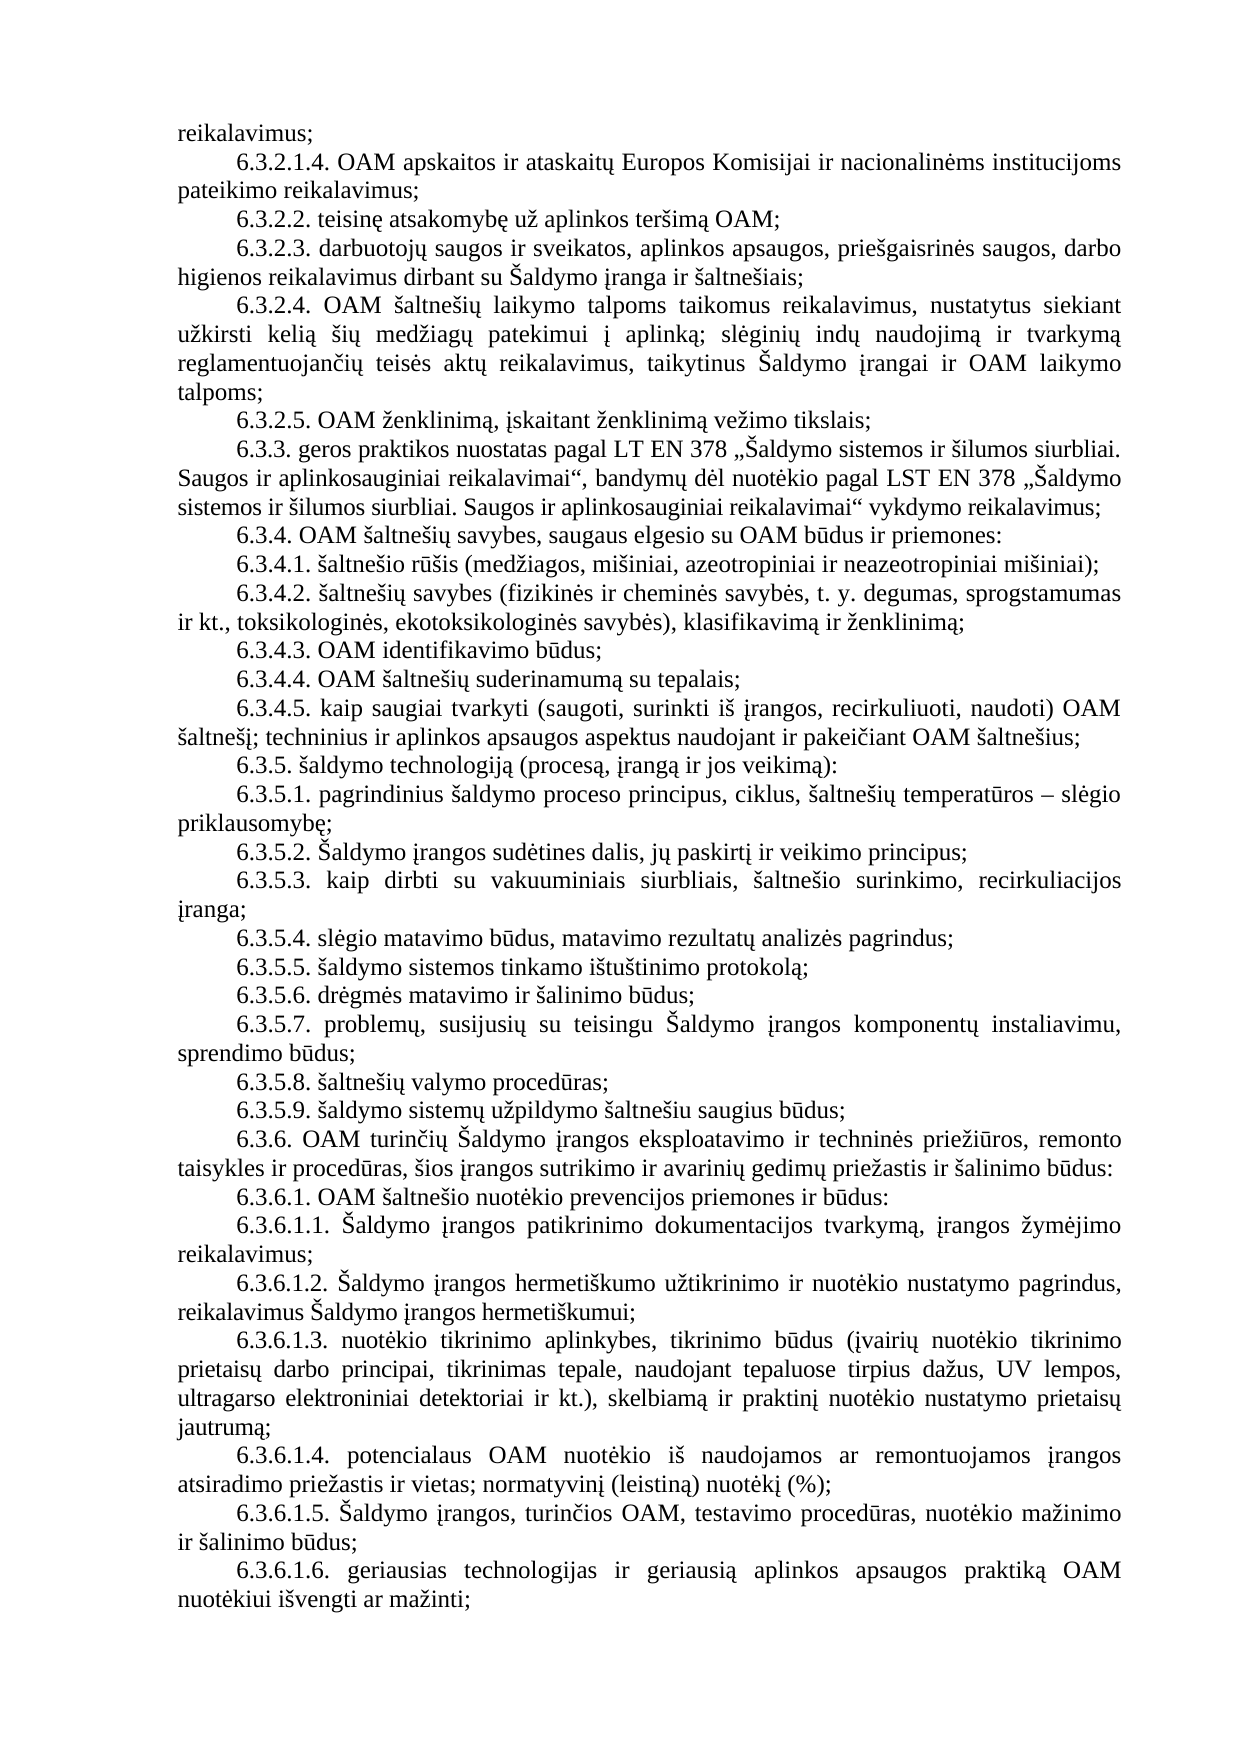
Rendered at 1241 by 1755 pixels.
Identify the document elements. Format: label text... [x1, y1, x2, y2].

text 6.3.4. OAM šaltnešių savybes, saugaus elgesio su OAM būdus ir priemones: [177, 521, 1122, 549]
text reikalavimus; [177, 118, 1122, 147]
text 6.3.4.5. kaip saugiai tvarkyti (saugoti, surinkti iš įrangos, recirkuliuoti, naudoti) OAM šaltnešį; techninius ir aplinkos apsaugos aspektus naudojant ir pakeičiant OAM šaltnešius; [177, 693, 1122, 751]
text 6.3.4.2. šaltnešių savybes (fizikinės ir cheminės savybės, t. y. degumas, sprogstamumas ir kt., toksikologinės, ekotoksikologinės savybės), klasifikavimą ir ženklinimą; [177, 578, 1122, 636]
text 6.3.4.1. šaltnešio rūšis (medžiagos, mišiniai, azeotropiniai ir neazeotropiniai mišiniai); [177, 549, 1122, 578]
text 6.3.5.5. šaldymo sistemos tinkamo ištuštinimo protokolą; [177, 952, 1122, 981]
text 6.3.6.1.6. geriausias technologijas ir geriausią aplinkos apsaugos praktiką OAM nuotėkiui išvengti ar mažinti; [177, 1556, 1122, 1613]
text 6.3.4.4. OAM šaltnešių suderinamumą su tepalais; [177, 664, 1122, 693]
text 6.3.6.1.2. Šaldymo įrangos hermetiškumo užtikrinimo ir nuotėkio nustatymo pagrindus, reikalavimus Šaldymo įrangos hermetiškumui; [177, 1268, 1122, 1326]
text 6.3.5.6. drėgmės matavimo ir šalinimo būdus; [177, 981, 1122, 1009]
text 6.3.6.1.4. potencialaus OAM nuotėkio iš naudojamos ar remontuojamos įrangos atsiradimo priežastis ir vietas; normatyvinį (leistiną) nuotėkį (%); [177, 1441, 1122, 1498]
text 6.3.6.1.1. Šaldymo įrangos patikrinimo dokumentacijos tvarkymą, įrangos žymėjimo reikalavimus; [177, 1211, 1122, 1268]
text 6.3.6.1. OAM šaltnešio nuotėkio prevencijos priemones ir būdus: [177, 1182, 1122, 1211]
text 6.3.2.1.4. OAM apskaitos ir ataskaitų Europos Komisijai ir nacionalinėms institucijoms pateikimo reikalavimus; [177, 147, 1122, 204]
text 6.3.5.9. šaldymo sistemų užpildymo šaltnešiu saugius būdus; [177, 1096, 1122, 1124]
text 6.3.6.1.5. Šaldymo įrangos, turinčios OAM, testavimo procedūras, nuotėkio mažinimo ir šalinimo būdus; [177, 1498, 1122, 1556]
text 6.3.5.2. Šaldymo įrangos sudėtines dalis, jų paskirtį ir veikimo principus; [177, 837, 1122, 866]
text 6.3.5.8. šaltnešių valymo procedūras; [177, 1067, 1122, 1096]
text 6.3.2.4. OAM šaltnešių laikymo talpoms taikomus reikalavimus, nustatytus siekiant užkirsti kelią šių medžiagų patekimui į aplinką; slėginių indų naudojimą ir tvarkymą reglamentuojančių teisės aktų reikalavimus, taikytinus Šaldymo įrangai ir OAM laikymo talpoms; [177, 291, 1122, 406]
text 6.3.2.2. teisinę atsakomybę už aplinkos teršimą OAM; [177, 204, 1122, 233]
text 6.3.3. geros praktikos nuostatas pagal LT EN 378 „Šaldymo sistemos ir šilumos siurbliai. Saugos ir aplinkosauginiai reikalavimai“, bandymų dėl nuotėkio pagal LST EN 378 „Šaldymo sistemos ir šilumos siurbliai. Saugos ir aplinkosauginiai reikalavimai“ vykdymo reikalavimus; [177, 434, 1122, 521]
text 6.3.2.3. darbuotojų saugos ir sveikatos, aplinkos apsaugos, priešgaisrinės saugos, darbo higienos reikalavimus dirbant su Šaldymo įranga ir šaltnešiais; [177, 233, 1122, 291]
text 6.3.6.1.3. nuotėkio tikrinimo aplinkybes, tikrinimo būdus (įvairių nuotėkio tikrinimo prietaisų darbo principai, tikrinimas tepale, naudojant tepaluose tirpius dažus, UV lempos, ultragarso elektroniniai detektoriai ir kt.), skelbiamą ir praktinį nuotėkio nustatymo prietaisų jautrumą; [177, 1326, 1122, 1441]
text 6.3.6. OAM turinčių Šaldymo įrangos eksploatavimo ir techninės priežiūros, remonto taisykles ir procedūras, šios įrangos sutrikimo ir avarinių gedimų priežastis ir šalinimo būdus: [177, 1124, 1122, 1182]
text 6.3.5.1. pagrindinius šaldymo proceso principus, ciklus, šaltnešių temperatūros – slėgio priklausomybę; [177, 779, 1122, 837]
text 6.3.5. šaldymo technologiją (procesą, įrangą ir jos veikimą): [177, 751, 1122, 779]
text 6.3.5.4. slėgio matavimo būdus, matavimo rezultatų analizės pagrindus; [177, 923, 1122, 952]
text 6.3.2.5. OAM ženklinimą, įskaitant ženklinimą vežimo tikslais; [177, 406, 1122, 434]
text 6.3.5.3. kaip dirbti su vakuuminiais siurbliais, šaltnešio surinkimo, recirkuliacijos įranga; [177, 866, 1122, 923]
text 6.3.4.3. OAM identifikavimo būdus; [177, 636, 1122, 664]
text 6.3.5.7. problemų, susijusių su teisingu Šaldymo įrangos komponentų instaliavimu, sprendimo būdus; [177, 1009, 1122, 1067]
